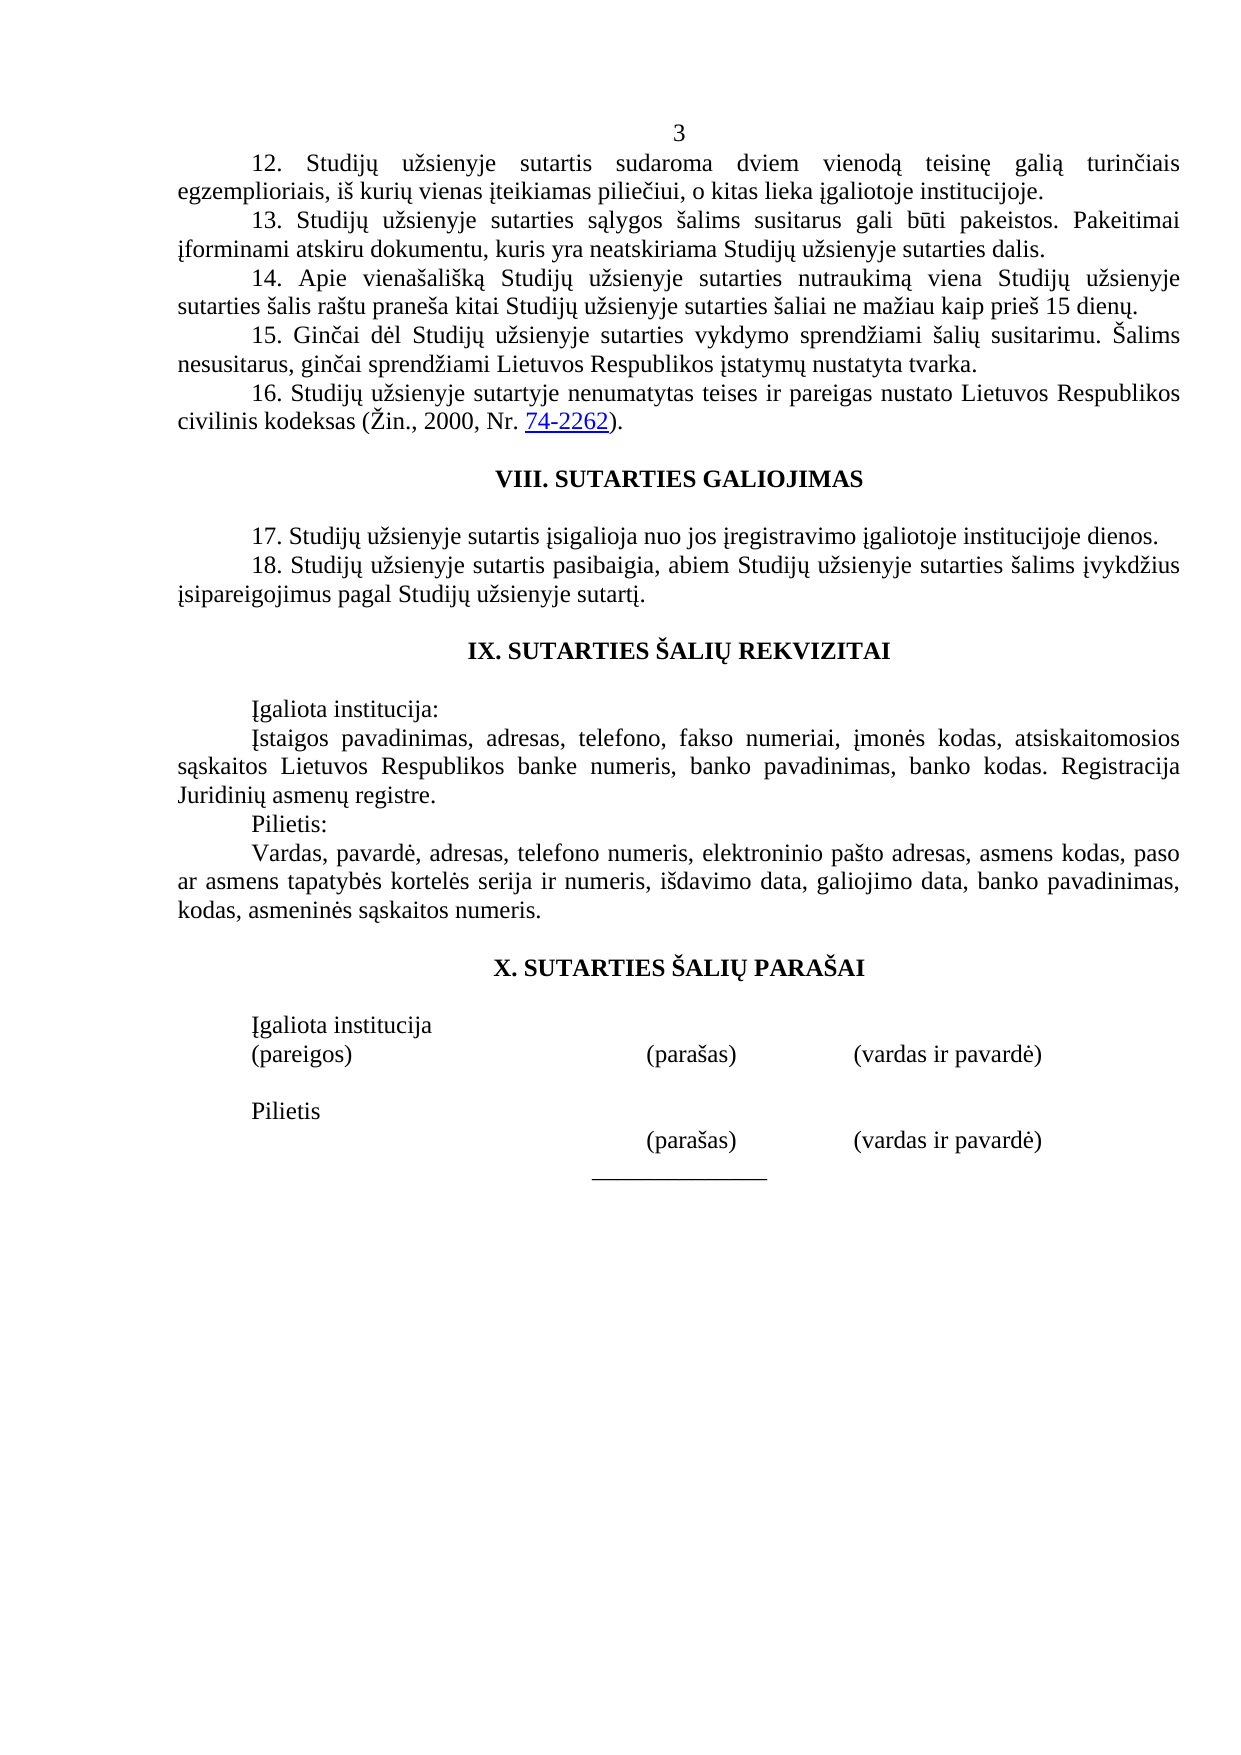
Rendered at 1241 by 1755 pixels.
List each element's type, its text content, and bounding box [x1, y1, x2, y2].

text IX. SUTARTIES ŠALIŲ REKVIZITAI [177, 636, 1181, 665]
text (parašas) (vardas ir pavardė) [565, 1125, 1181, 1154]
text Įgaliota institucija [177, 1010, 1181, 1039]
text Vardas, pavardė, adresas, telefono numeris, elektroninio pašto adresas, asmens kodas, paso ar asmens tapatybės kortelės serija ir numeris, išdavimo data, galiojimo data, banko pavadinimas, kodas, asmeninės sąskaitos numeris. [177, 838, 1181, 924]
text 13. Studijų užsienyje sutarties sąlygos šalims susitarus gali būti pakeistos. Pakeitimai įforminami atskiru dokumentu, kuris yra neatskiriama Studijų užsienyje sutarties dalis. [177, 205, 1181, 263]
text Įstaigos pavadinimas, adresas, telefono, fakso numeriai, įmonės kodas, atsiskaitomosios sąskaitos Lietuvos Respublikos banke numeris, banko pavadinimas, banko kodas. Registracija Juridinių asmenų registre. [177, 723, 1181, 809]
text 12. Studijų užsienyje sutartis sudaroma dviem vienodą teisinę galią turinčiais egzemplioriais, iš kurių vienas įteikiamas piliečiui, o kitas lieka įgaliotoje institucijoje. [177, 148, 1181, 205]
text Pilietis [177, 1096, 1181, 1125]
text Įgaliota institucija: [177, 694, 1181, 723]
text 14. Apie vienašališką Studijų užsienyje sutarties nutraukimą viena Studijų užsienyje sutarties šalis raštu praneša kitai Studijų užsienyje sutarties šaliai ne mažiau kaip prieš 15 dienų. [177, 263, 1181, 320]
text (pareigos) (parašas) (vardas ir pavardė) [177, 1039, 1181, 1068]
text 18. Studijų užsienyje sutartis pasibaigia, abiem Studijų užsienyje sutarties šalims įvykdžius įsipareigojimus pagal Studijų užsienyje sutartį. [177, 550, 1181, 608]
text X. SUTARTIES ŠALIŲ PARAŠAI [177, 953, 1181, 981]
text 17. Studijų užsienyje sutartis įsigalioja nuo jos įregistravimo įgaliotoje institucijoje dienos. [177, 521, 1181, 550]
text 15. Ginčai dėl Studijų užsienyje sutarties vykdymo sprendžiami šalių susitarimu. Šalims nesusitarus, ginčai sprendžiami Lietuvos Respublikos įstatymų nustatyta tvarka. [177, 320, 1181, 378]
text 16. Studijų užsienyje sutartyje nenumatytas teises ir pareigas nustato Lietuvos Respublikos civilinis kodeksas (Žin., 2000, Nr. 74-2262). [177, 378, 1181, 435]
text VIII. SUTARTIES GALIOJIMAS [177, 464, 1181, 493]
text Pilietis: [177, 809, 1181, 838]
text ______________ [177, 1154, 1181, 1183]
